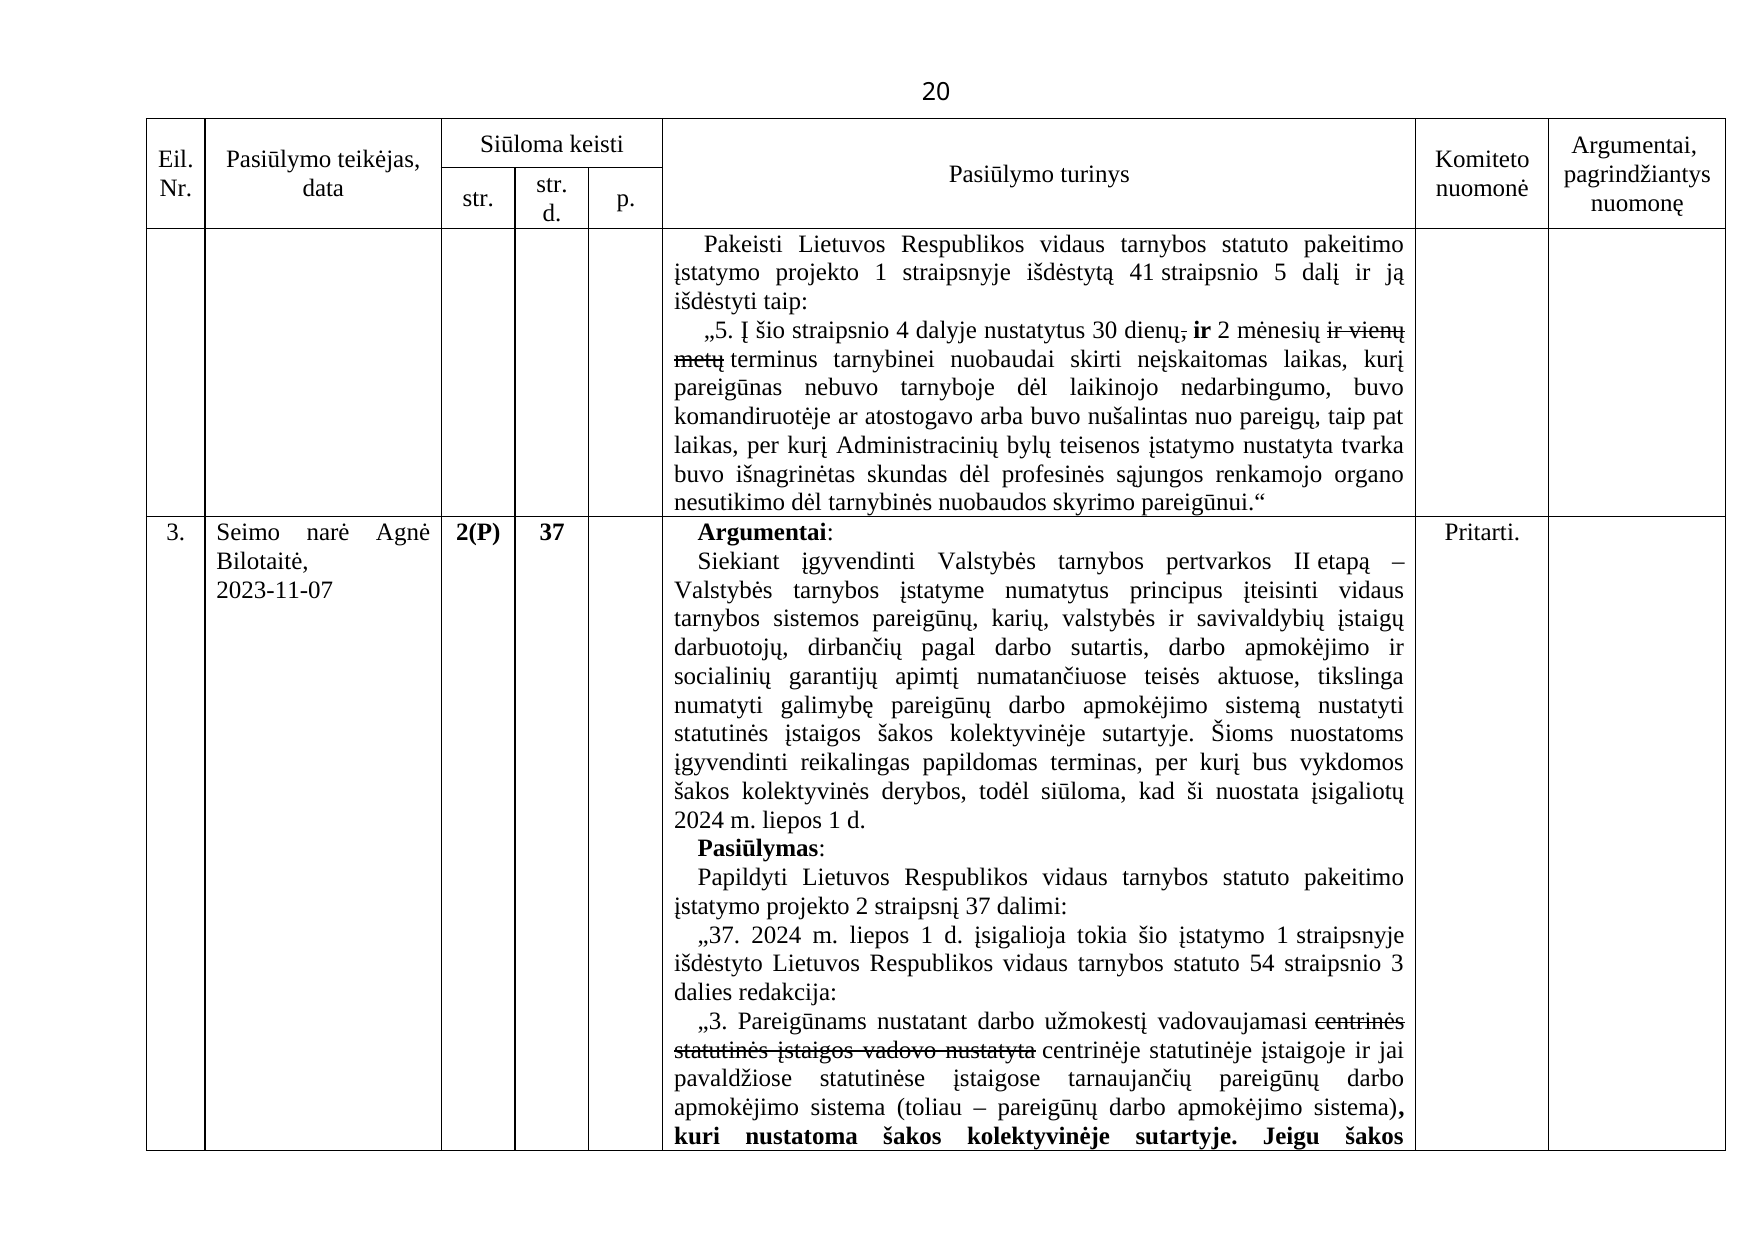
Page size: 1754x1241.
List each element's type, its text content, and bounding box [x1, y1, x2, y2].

table_cell str. d. [516, 168, 588, 228]
table_cell [1416, 229, 1548, 516]
table_header Argumentai, pagrindžiantys nuomonę [1549, 119, 1725, 228]
table_header Eil. Nr. [147, 119, 204, 228]
table_cell Seimo narė Agnė Bilotaitė, 2023-11-07 [206, 517, 441, 1150]
table_cell 37 [516, 517, 588, 1150]
table_cell Pritarti. [1416, 517, 1548, 1150]
table_header Pasiūlymo teikėjas, data [206, 119, 441, 228]
table_cell [206, 229, 441, 516]
table_header Komiteto nuomonė [1416, 119, 1548, 228]
table_cell [1549, 229, 1725, 516]
table_cell [442, 229, 514, 516]
table_cell [147, 229, 204, 516]
table_cell Pakeisti Lietuvos Respublikos vidaus tarnybos statuto pakeitimo įstatymo projekto 1 straipsnyje išdėstytą 41 straipsnio 5 dalį ir ją išdėstyti taip: „5. Į šio straipsnio 4 dalyje nustatytus 30 dienų, ir 2 mėnesių ir vienų metų terminus tarnybinei nuobaudai skirti neįskaitomas laikas, kurį pareigūnas nebuvo tarnyboje dėl laikinojo nedarbingumo, buvo komandiruotėje ar atostogavo arba buvo nušalintas nuo pareigų, taip pat laikas, per kurį Administracinių bylų teisenos įstatymo nustatyta tvarka buvo išnagrinėtas skundas dėl profesinės sąjungos renkamojo organo nesutikimo dėl tarnybinės nuobaudos skyrimo pareigūnui.“ [663, 229, 1415, 516]
table_header Pasiūlymo turinys [663, 119, 1415, 228]
table_cell 2(P) [442, 517, 514, 1150]
table_cell p. [589, 168, 662, 228]
table_cell 3. [147, 517, 204, 1150]
table_cell [589, 229, 662, 516]
table_cell str. [442, 168, 514, 228]
table_header Siūloma keisti [442, 119, 662, 167]
table_cell [589, 517, 662, 1150]
table_cell [1549, 517, 1725, 1150]
table_cell Argumentai: Siekiant įgyvendinti Valstybės tarnybos pertvarkos II etapą – Valstybės tarnybos įstatyme numatytus principus įteisinti vidaus tarnybos sistemos pareigūnų, karių, valstybės ir savivaldybių įstaigų darbuotojų, dirbančių pagal darbo sutartis, darbo apmokėjimo ir socialinių garantijų apimtį numatančiuose teisės aktuose, tikslinga numatyti galimybę pareigūnų darbo apmokėjimo sistemą nustatyti statutinės įstaigos šakos kolektyvinėje sutartyje. Šioms nuostatoms įgyvendinti reikalingas papildomas terminas, per kurį bus vykdomos šakos kolektyvinės derybos, todėl siūloma, kad ši nuostata įsigaliotų 2024 m. liepos 1 d. Pasiūlymas: Papildyti Lietuvos Respublikos vidaus tarnybos statuto pakeitimo įstatymo projekto 2 straipsnį 37 dalimi: „37. 2024 m. liepos 1 d. įsigalioja tokia šio įstatymo 1 straipsnyje išdėstyto Lietuvos Respublikos vidaus tarnybos statuto 54 straipsnio 3 dalies redakcija: „3. Pareigūnams nustatant darbo užmokestį vadovaujamasi centrinės statutinės įstaigos vadovo nustatyta centrinėje statutinėje įstaigoje ir jai pavaldžiose statutinėse įstaigose tarnaujančių pareigūnų darbo apmokėjimo sistema (toliau – pareigūnų darbo apmokėjimo sistema), kuri nustatoma šakos kolektyvinėje sutartyje. Jeigu šakos [663, 517, 1415, 1150]
table_cell [516, 229, 588, 516]
